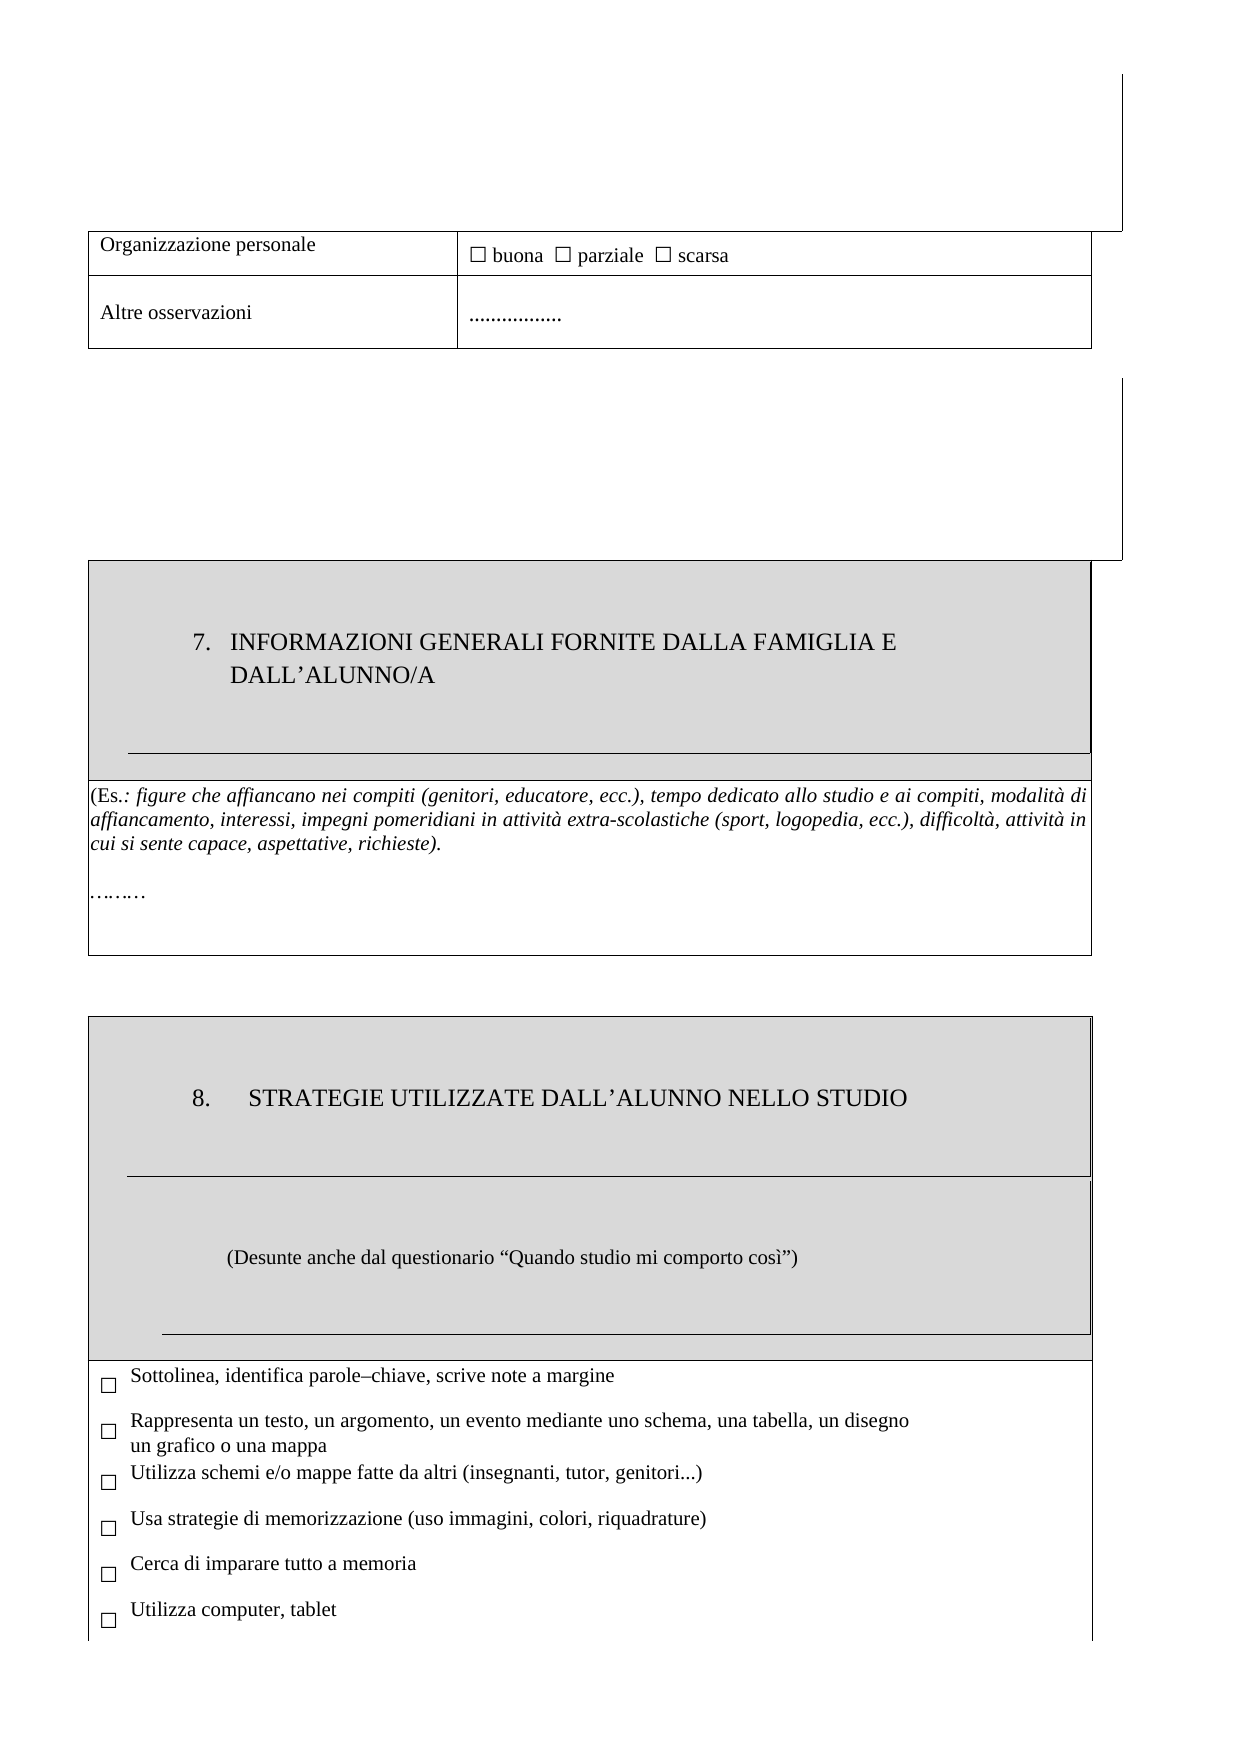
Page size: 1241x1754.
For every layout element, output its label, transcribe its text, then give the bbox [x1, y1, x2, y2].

table_cell Cerca di imparare tutto a memoria [129, 1550, 1092, 1596]
table_cell ☐ [89, 1407, 129, 1458]
table_cell ☐ buona ☐ parziale ☐ scarsa [458, 232, 1091, 275]
table_cell Sottolinea, identifica parole–chiave, scrive note a margine [129, 1361, 1092, 1407]
table_cell ☐ [89, 1504, 129, 1550]
table_cell Utilizza schemi e/o mappe fatte da altri (insegnanti, tutor, genitori...) [129, 1458, 1092, 1504]
table_cell …………….. [458, 276, 1091, 348]
table_cell ☐ [89, 1361, 129, 1407]
table_header STRATEGIE UTILIZZATE DALL’ALUNNO NELLO STUDIO (Desunte anche dal questionario “Quando studio mi comporto così”) [89, 1017, 1092, 1360]
table_header INFORMAZIONI GENERALI FORNITE DALLA FAMIGLIA E DALL’ALUNNO/A [89, 561, 1091, 780]
table_cell (Es.: figure che affiancano nei compiti (genitori, educatore, ecc.), tempo dedicato allo studio e ai compiti, modalità di affiancamento, interessi, impegni pomeridiani in attività extra-scolastiche (sport, logopedia, ecc.), difficoltà, attività in cui si sente capace, aspettative, richieste). ……… [89, 781, 1091, 955]
table_cell Utilizza computer, tablet [129, 1596, 1092, 1641]
table_cell ☐ [89, 1458, 129, 1504]
table_cell Altre osservazioni [89, 276, 457, 348]
table_cell Rappresenta un testo, un argomento, un evento mediante uno schema, una tabella, un disegno un grafico o una mappa [129, 1407, 1092, 1458]
table_cell Usa strategie di memorizzazione (uso immagini, colori, riquadrature) [129, 1504, 1092, 1550]
table_cell ☐ [89, 1550, 129, 1596]
table_cell Organizzazione personale [89, 232, 457, 275]
table_cell ☐ [89, 1596, 129, 1641]
